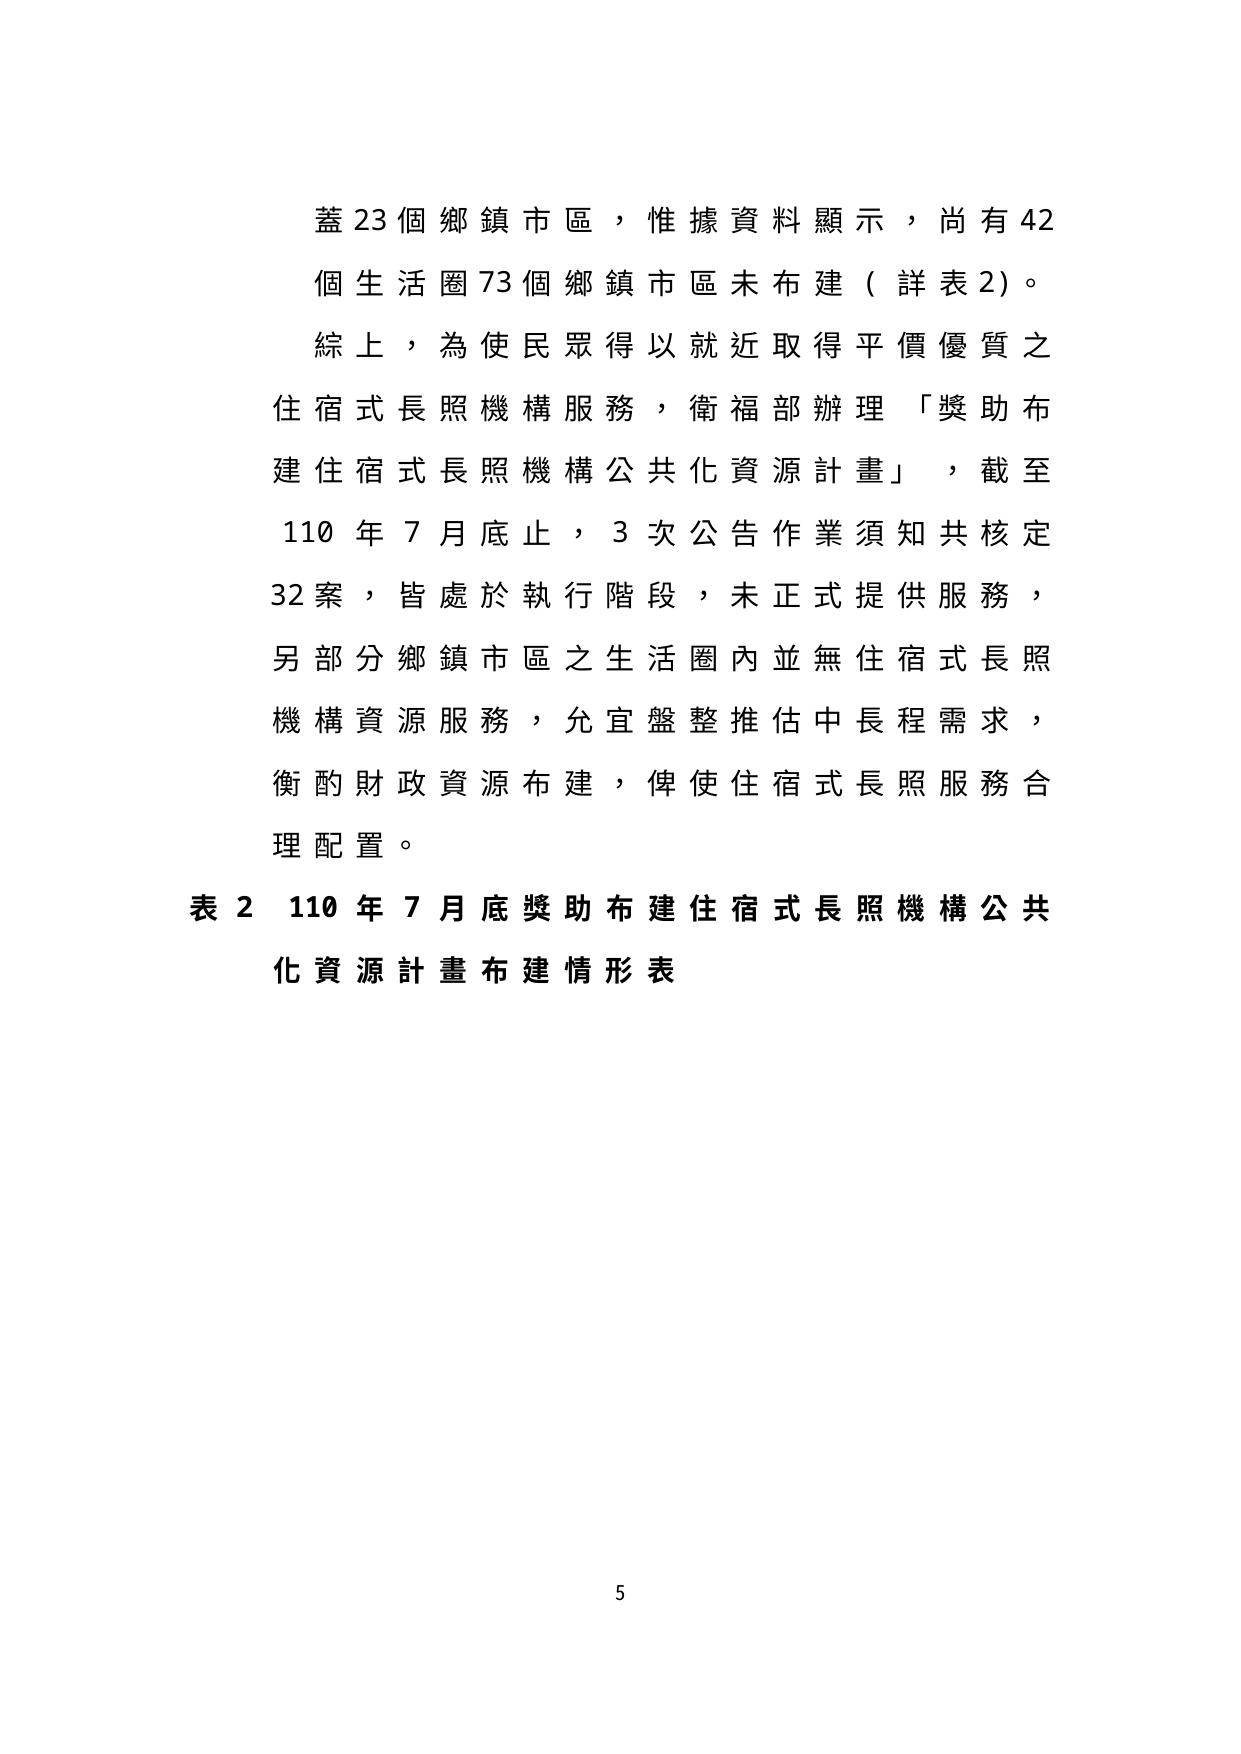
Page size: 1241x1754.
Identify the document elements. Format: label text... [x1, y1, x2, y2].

text 據衛福部長照司盤點，110年7月底全國完全無住宿式機構資源之鄉鎮區計96個，復以照顧需求及路網套疊，規劃為52個共同生活圈，經依住宿需求排序後，計有高需求生活圈14個、中需求生活圈20個，低需求生活圈18個，規劃以高、中生活圈為優先布建目標；為加速布建，經會請教育部及內政部營建署等機關盤點適宜設置之閒置空間，並結合地方政府在地盤點，積極整備持續布建，已有10處投入布建，涵蓋23個鄉鎮市區，惟據資料顯示，尚有42個生活圈73個鄉鎮市區未布建(詳表2)。 [271, 177, 1058, 302]
text 表2 110年7月底獎助布建住宿式長照機構公共化資源計畫布建情形表 [183, 865, 1058, 990]
text 綜上，為使民眾得以就近取得平價優質之住宿式長照機構服務，衛福部辦理「獎助布建住宿式長照機構公共化資源計畫」，截至110年7月底止，3次公告作業須知共核定32案，皆處於執行階段，未正式提供服務，另部分鄉鎮市區之生活圈內並無住宿式長照機構資源服務，允宜盤整推估中長程需求，衡酌財政資源布建，俾使住宿式長照服務合理配置。 [242, 302, 1058, 865]
